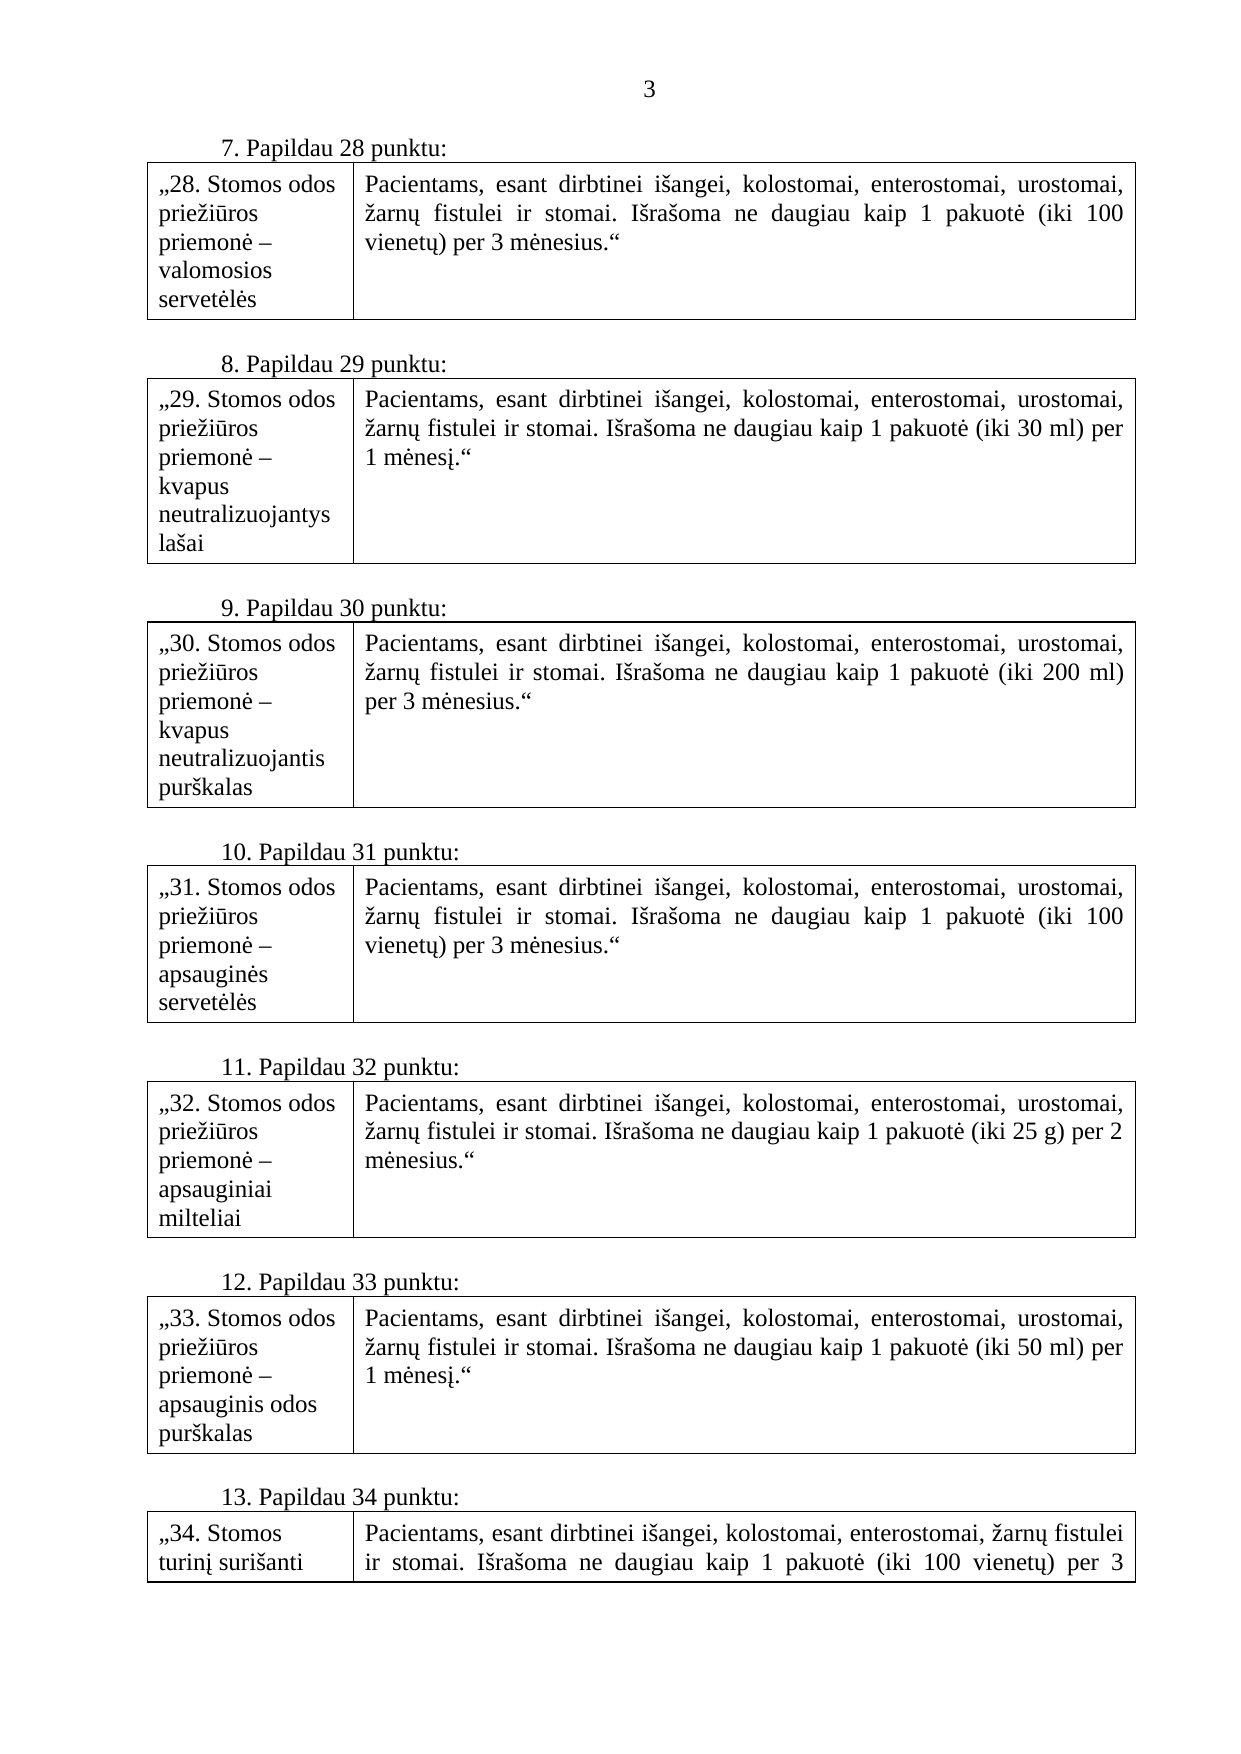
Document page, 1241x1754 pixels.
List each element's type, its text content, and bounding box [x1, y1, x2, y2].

text 11. Papildau 32 punktu: [147, 1052, 1152, 1081]
table_header „28. Stomos odos priežiūros priemonė –valomosios servetėlės [148, 163, 353, 319]
text 12. Papildau 33 punktu: [147, 1267, 1152, 1296]
text 13. Papildau 34 punktu: [147, 1482, 1152, 1511]
table_header „33. Stomos odos priežiūros priemonė –apsauginis odos purškalas [148, 1297, 353, 1452]
table_header „32. Stomos odos priežiūros priemonė –apsauginiai milteliai [148, 1082, 353, 1237]
text 10. Papildau 31 punktu: [147, 837, 1152, 865]
text 7. Papildau 28 punktu: [147, 133, 1152, 162]
text 8. Papildau 29 punktu: [147, 349, 1152, 377]
table_header Pacientams, esant dirbtinei išangei, kolostomai, enterostomai, žarnų fistulei ir stomai. Išrašoma ne daugiau kaip 1 pakuotė (iki 100 vienetų) per 3 [354, 1512, 1135, 1581]
table_header „31. Stomos odos priežiūros priemonė –apsauginės servetėlės [148, 866, 353, 1022]
table_header „29. Stomos odos priežiūros priemonė –kvapus neutralizuojantys lašai [148, 379, 353, 563]
text 9. Papildau 30 punktu: [147, 593, 1152, 621]
table_header Pacientams, esant dirbtinei išangei, kolostomai, enterostomai, urostomai, žarnų fistulei ir stomai. Išrašoma ne daugiau kaip 1 pakuotė (iki 25 g) per 2 mėnesius.“ [354, 1082, 1135, 1237]
table_header Pacientams, esant dirbtinei išangei, kolostomai, enterostomai, urostomai, žarnų fistulei ir stomai. Išrašoma ne daugiau kaip 1 pakuotė (iki 50 ml) per 1 mėnesį.“ [354, 1297, 1135, 1452]
table_header „34. Stomos turinį surišanti [148, 1512, 353, 1581]
table_header Pacientams, esant dirbtinei išangei, kolostomai, enterostomai, urostomai, žarnų fistulei ir stomai. Išrašoma ne daugiau kaip 1 pakuotė (iki 200 ml) per 3 mėnesius.“ [354, 623, 1135, 807]
table_header „30. Stomos odos priežiūros priemonė –kvapus neutralizuojantis purškalas [148, 623, 353, 807]
table_header Pacientams, esant dirbtinei išangei, kolostomai, enterostomai, urostomai, žarnų fistulei ir stomai. Išrašoma ne daugiau kaip 1 pakuotė (iki 100 vienetų) per 3 mėnesius.“ [354, 866, 1135, 1022]
table_header Pacientams, esant dirbtinei išangei, kolostomai, enterostomai, urostomai, žarnų fistulei ir stomai. Išrašoma ne daugiau kaip 1 pakuotė (iki 100 vienetų) per 3 mėnesius.“ [354, 163, 1135, 319]
table_header Pacientams, esant dirbtinei išangei, kolostomai, enterostomai, urostomai, žarnų fistulei ir stomai. Išrašoma ne daugiau kaip 1 pakuotė (iki 30 ml) per 1 mėnesį.“ [354, 379, 1135, 563]
